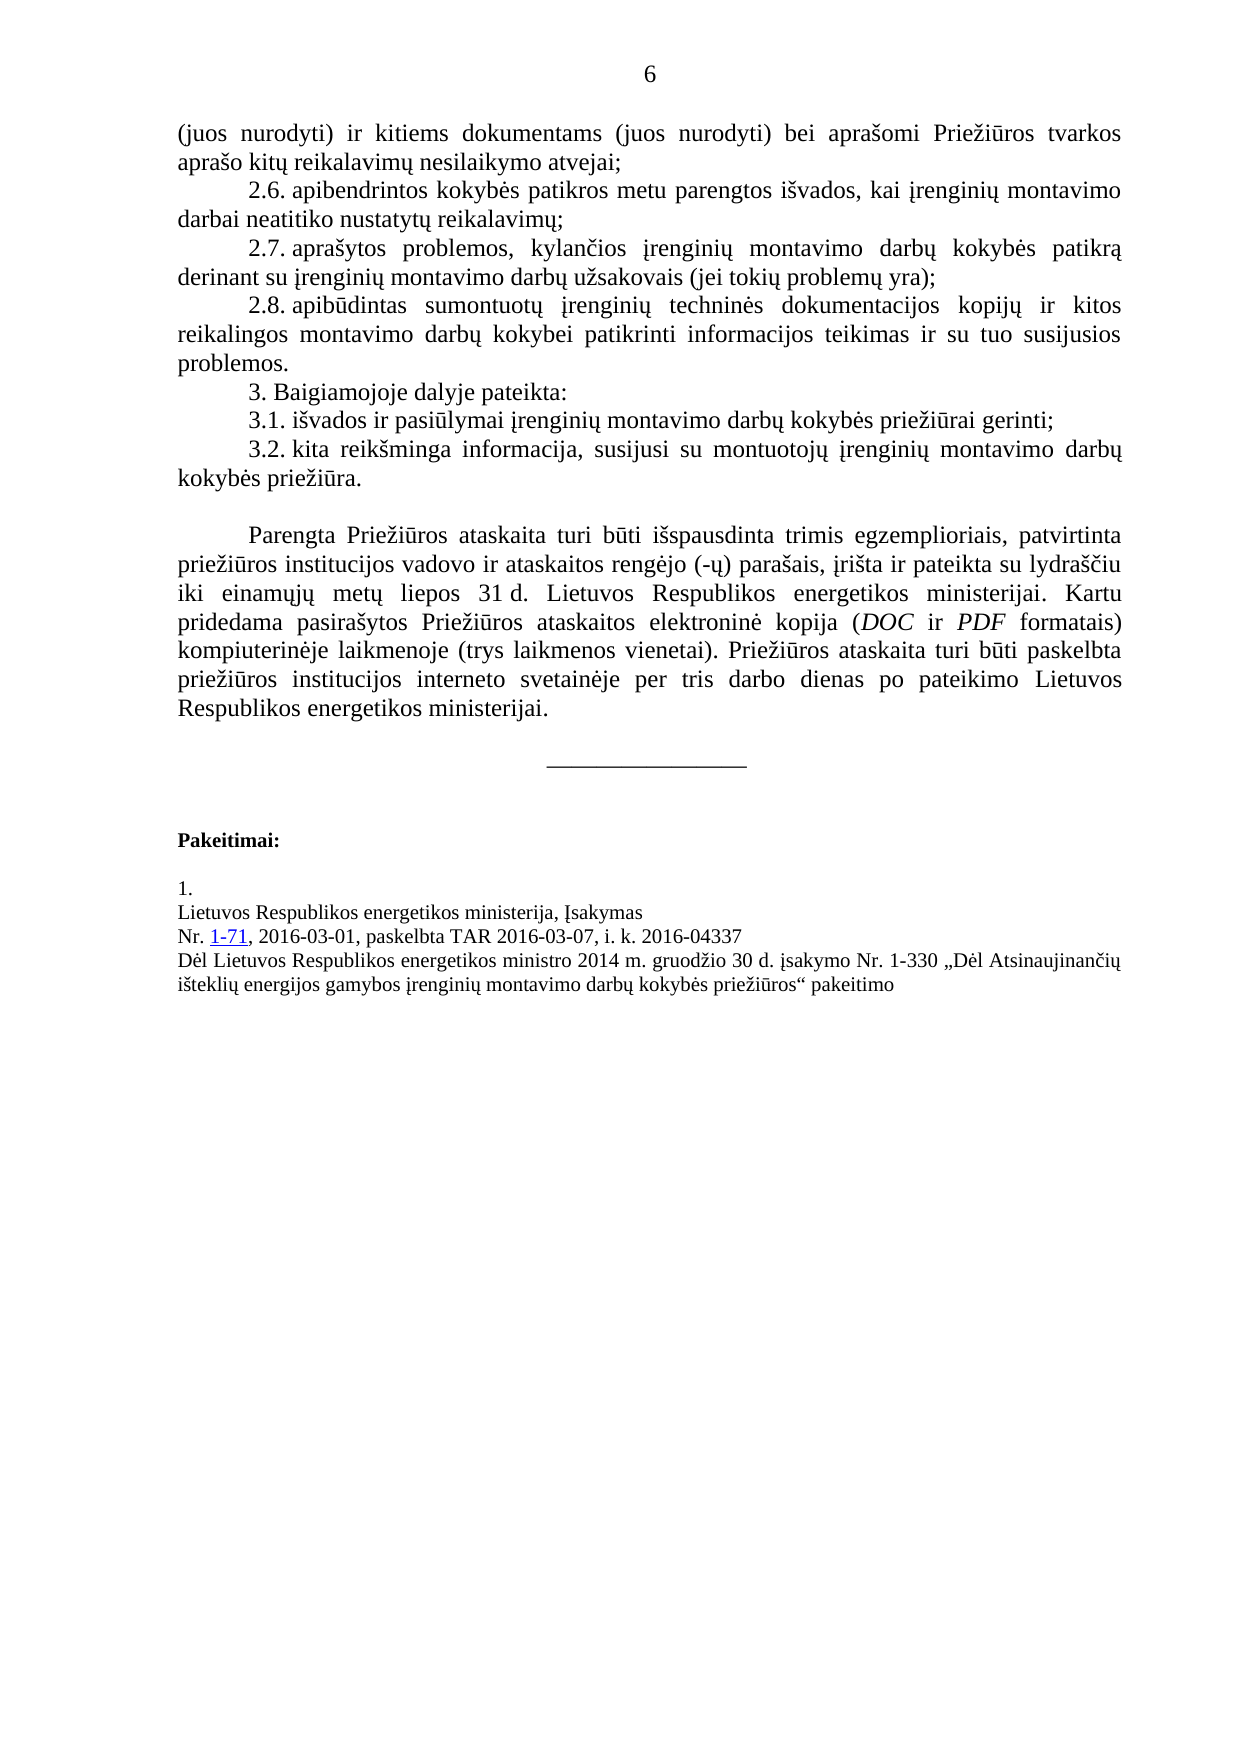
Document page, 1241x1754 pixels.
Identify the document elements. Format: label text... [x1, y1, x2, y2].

text Dėl Lietuvos Respublikos energetikos ministro 2014 m. gruodžio 30 d. įsakymo Nr. 1-330 „Dėl Atsinaujinančių išteklių energijos gamybos įrenginių montavimo darbų kokybės priežiūros“ pakeitimo [177, 948, 1122, 996]
text Parengta Priežiūros ataskaita turi būti išspausdinta trimis egzemplioriais, patvirtinta priežiūros institucijos vadovo ir ataskaitos rengėjо (-ų) parašais, įrišta ir pateikta su lydraščiu iki einamųjų metų liepos 31 d. Lietuvos Respublikos energetikos ministerijai. Kartu pridedama pasirašytos Priežiūros ataskaitos elektroninė kopija (DOC ir PDF formatais) kompiuterinėje laikmenoje (trys laikmenos vienetai). Priežiūros ataskaita turi būti paskelbta priežiūros institucijos interneto svetainėje per tris darbo dienas po pateikimo Lietuvos Respublikos energetikos ministerijai. [177, 521, 1122, 722]
text Nr. 1-71, 2016-03-01, paskelbta TAR 2016-03-07, i. k. 2016-04337 [177, 924, 1122, 948]
text 1. [177, 876, 1122, 900]
text 2.8. apibūdintas sumontuotų įrenginių techninės dokumentacijos kopijų ir kitos reikalingos montavimo darbų kokybei patikrinti informacijos teikimas ir su tuo susijusios problemos. [177, 291, 1122, 377]
text 2.7. aprašytos problemos, kylančios įrenginių montavimo darbų kokybės patikrą derinant su įrenginių montavimo darbų užsakovais (jei tokių problemų yra); [177, 233, 1122, 291]
text ———————— [177, 751, 1122, 779]
text 3. Baigiamojoje dalyje pateikta: [177, 377, 1122, 406]
text 2.6. apibendrintos kokybės patikros metu parengtos išvados, kai įrenginių montavimo darbai neatitiko nustatytų reikalavimų; [177, 176, 1122, 233]
text (juos nurodyti) ir kitiems dokumentams (juos nurodyti) bei aprašomi Priežiūros tvarkos aprašo kitų reikalavimų nesilaikymo atvejai; [177, 118, 1122, 176]
text Lietuvos Respublikos energetikos ministerija, Įsakymas [177, 900, 1122, 924]
text 3.1. išvados ir pasiūlymai įrenginių montavimo darbų kokybės priežiūrai gerinti; [177, 406, 1122, 434]
text Pakeitimai: [177, 827, 1122, 852]
text 3.2. kita reikšminga informacija, susijusi su montuotojų įrenginių montavimo darbų kokybės priežiūra. [177, 434, 1122, 492]
